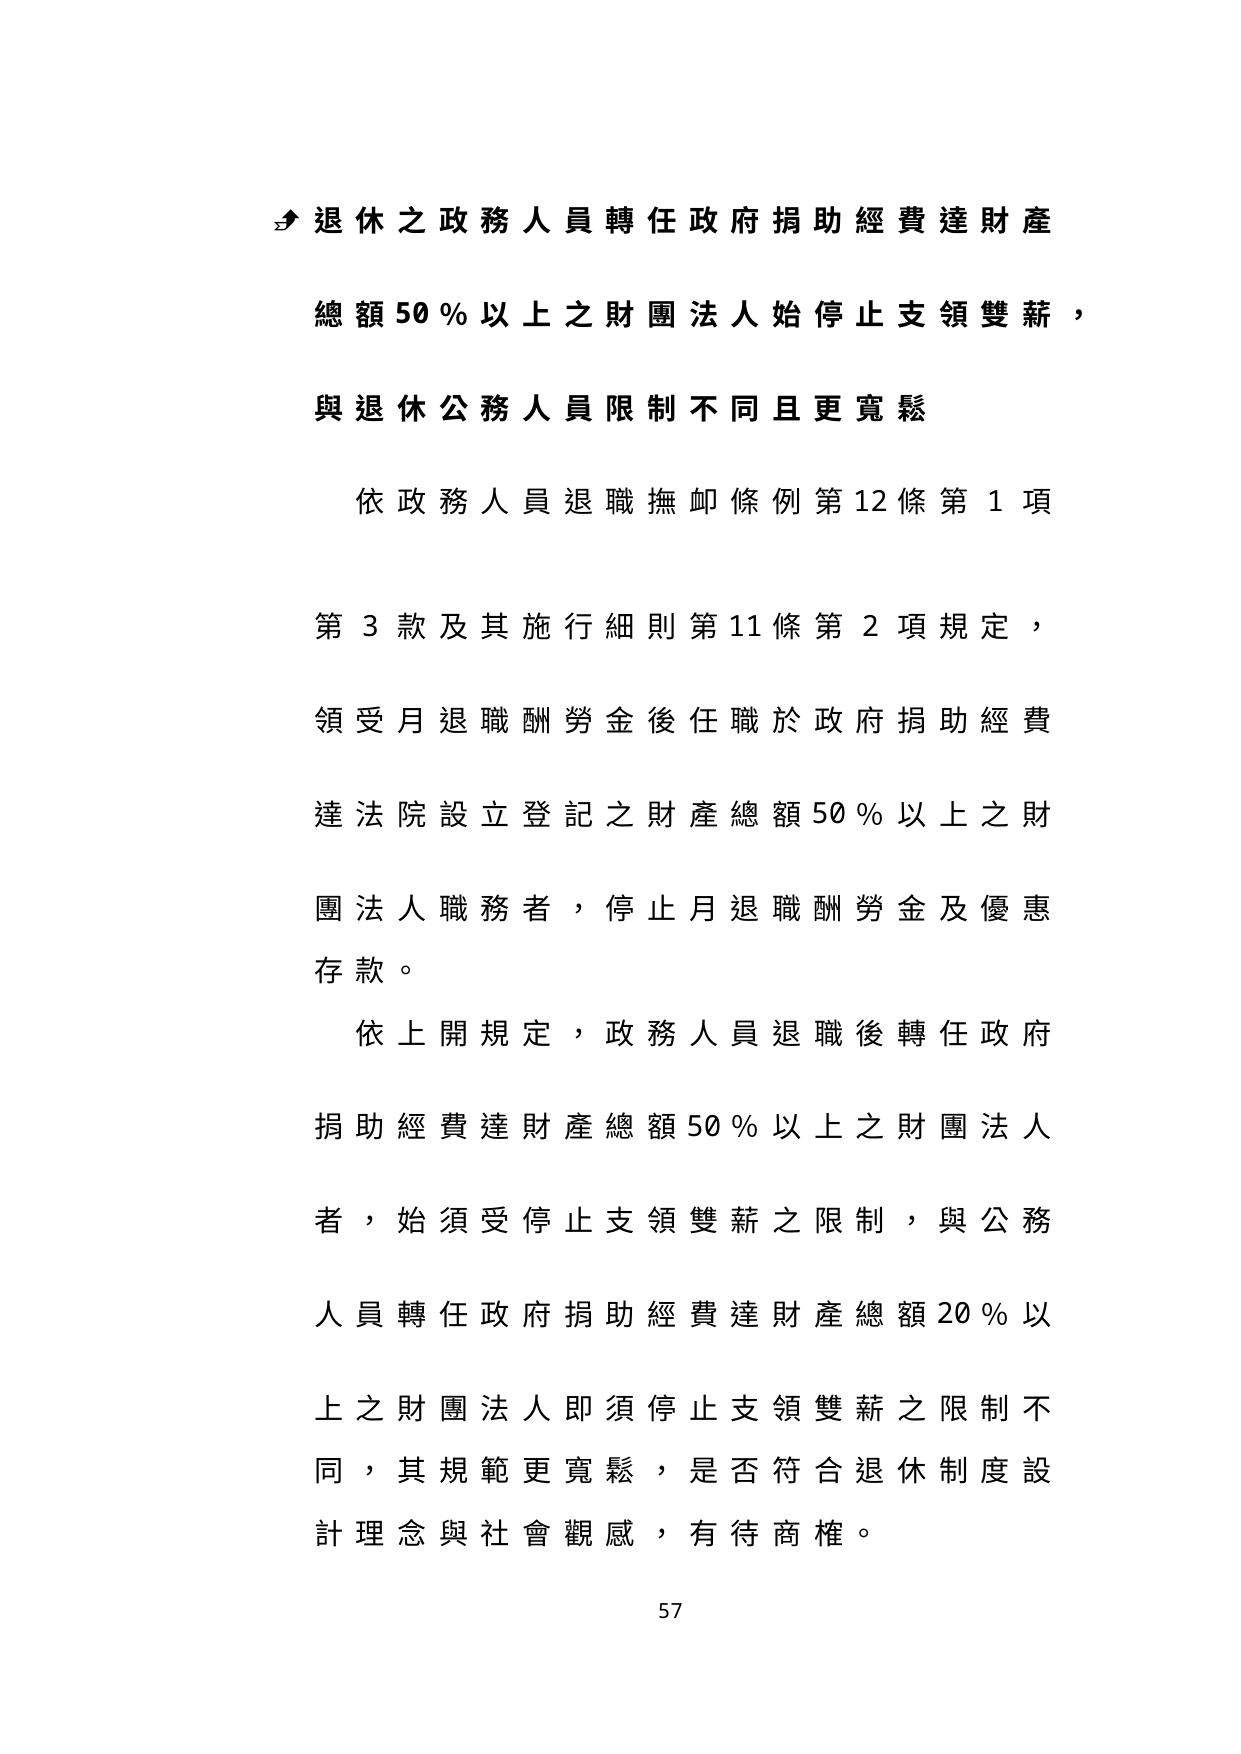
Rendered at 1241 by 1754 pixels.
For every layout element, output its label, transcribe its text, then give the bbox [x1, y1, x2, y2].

text 依政務人員退職撫卹條例第12條第1項第3款及其施行細則第11條第2項規定，領受月退職酬勞金後任職於政府捐助經費達法院設立登記之財產總額50％以上之財團法人職務者，停止月退職酬勞金及優惠存款。 [271, 427, 1058, 990]
text 依上開規定，政務人員退職後轉任政府捐助經費達財產總額50％以上之財團法人者，始須受停止支領雙薪之限制，與公務人員轉任政府捐助經費達財產總額20％以上之財團法人即須停止支領雙薪之限制不同，其規範更寬鬆，是否符合退休制度設計理念與社會觀感，有待商榷。 [271, 990, 1058, 1552]
text 退休之政務人員轉任政府捐助經費達財產總額50％以上之財團法人始停止支領雙薪，與退休公務人員限制不同且更寬鬆 [242, 177, 1058, 427]
